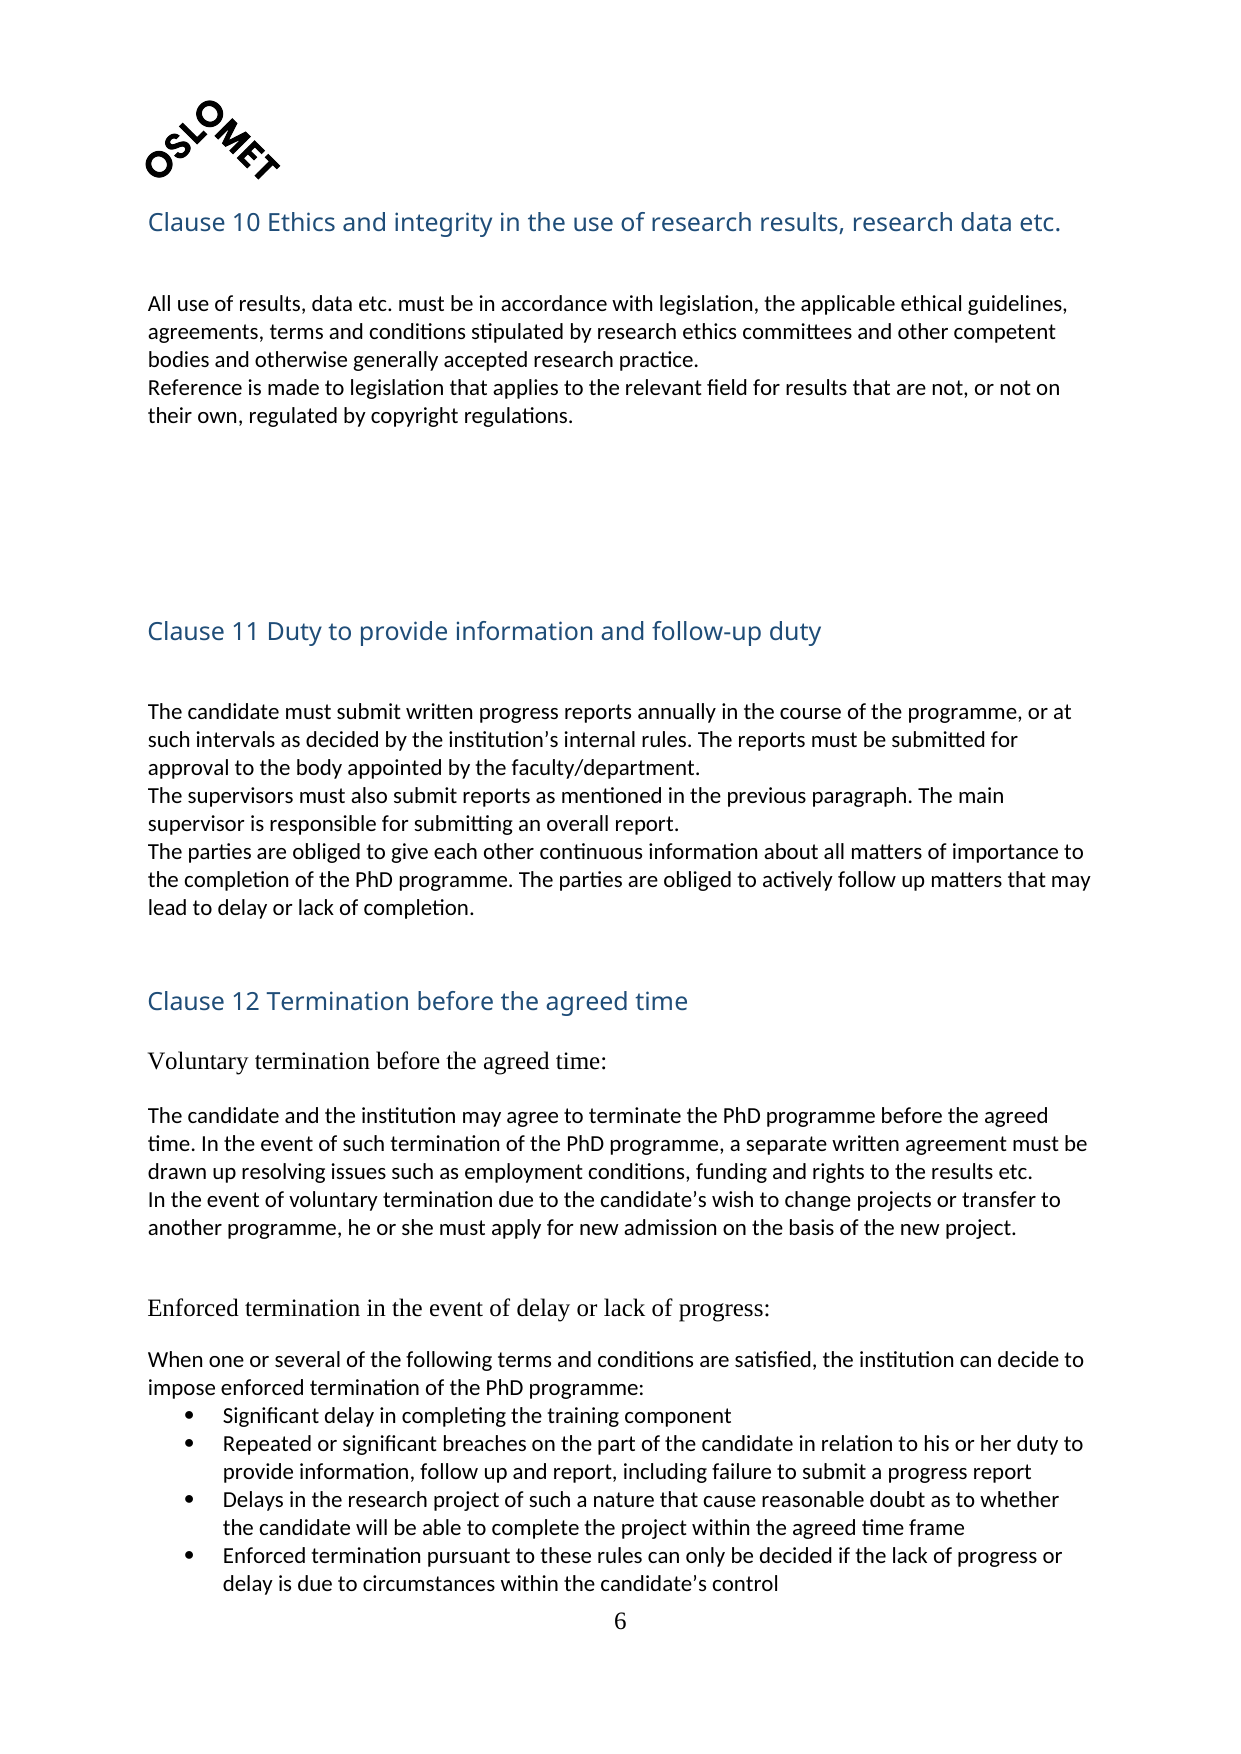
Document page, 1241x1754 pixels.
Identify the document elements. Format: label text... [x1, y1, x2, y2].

text Voluntary termination before the agreed time: [147, 1046, 1093, 1075]
text All use of results, data etc. must be in accordance with legislation, the applicable ethical guidelines, agreements, terms and conditions stipulated by research ethics committees and other competent bodies and otherwise generally accepted research practice. [148, 289, 1093, 373]
text In the event of voluntary termination due to the candidate’s wish to change projects or transfer to another programme, he or she must apply for new admission on the basis of the new project. [148, 1185, 1093, 1241]
text The parties are obliged to give each other continuous information about all matters of importance to the completion of the PhD programme. The parties are obliged to actively follow up matters that may lead to delay or lack of completion. [148, 837, 1093, 921]
list Repeated or significant breaches on the part of the candidate in relation to his or her duty to provide information, follow up and report, including failure to submit a progress report [185, 1429, 1093, 1486]
text Enforced termination in the event of delay or lack of progress: [147, 1293, 1093, 1322]
text The supervisors must also submit reports as mentioned in the previous paragraph. The main supervisor is responsible for submitting an overall report. [148, 781, 1093, 837]
subtitle Clause 12 Termination before the agreed time [147, 984, 1093, 1018]
text When one or several of the following terms and conditions are satisfied, the institution can decide to impose enforced termination of the PhD programme: [148, 1345, 1093, 1401]
text The candidate must submit written progress reports annually in the course of the programme, or at such intervals as decided by the institution’s internal rules. The reports must be submitted for approval to the body appointed by the faculty/department. [148, 697, 1093, 781]
subtitle Clause 10 Ethics and integrity in the use of research results, research data etc. [148, 205, 1093, 239]
text The candidate and the institution may agree to terminate the PhD programme before the agreed time. In the event of such termination of the PhD programme, a separate written agreement must be drawn up resolving issues such as employment conditions, funding and rights to the results etc. [148, 1101, 1093, 1185]
list Enforced termination pursuant to these rules can only be decided if the lack of progress or delay is due to circumstances within the candidate’s control [185, 1542, 1093, 1598]
text Reference is made to legislation that applies to the relevant field for results that are not, or not on their own, regulated by copyright regulations. [148, 373, 1093, 429]
list Delays in the research project of such a nature that cause reasonable doubt as to whether the candidate will be able to complete the project within the agreed time frame [185, 1486, 1093, 1542]
list Significant delay in completing the training component [185, 1401, 1093, 1429]
subtitle Clause 11 Duty to provide information and follow-up duty [147, 613, 1093, 647]
